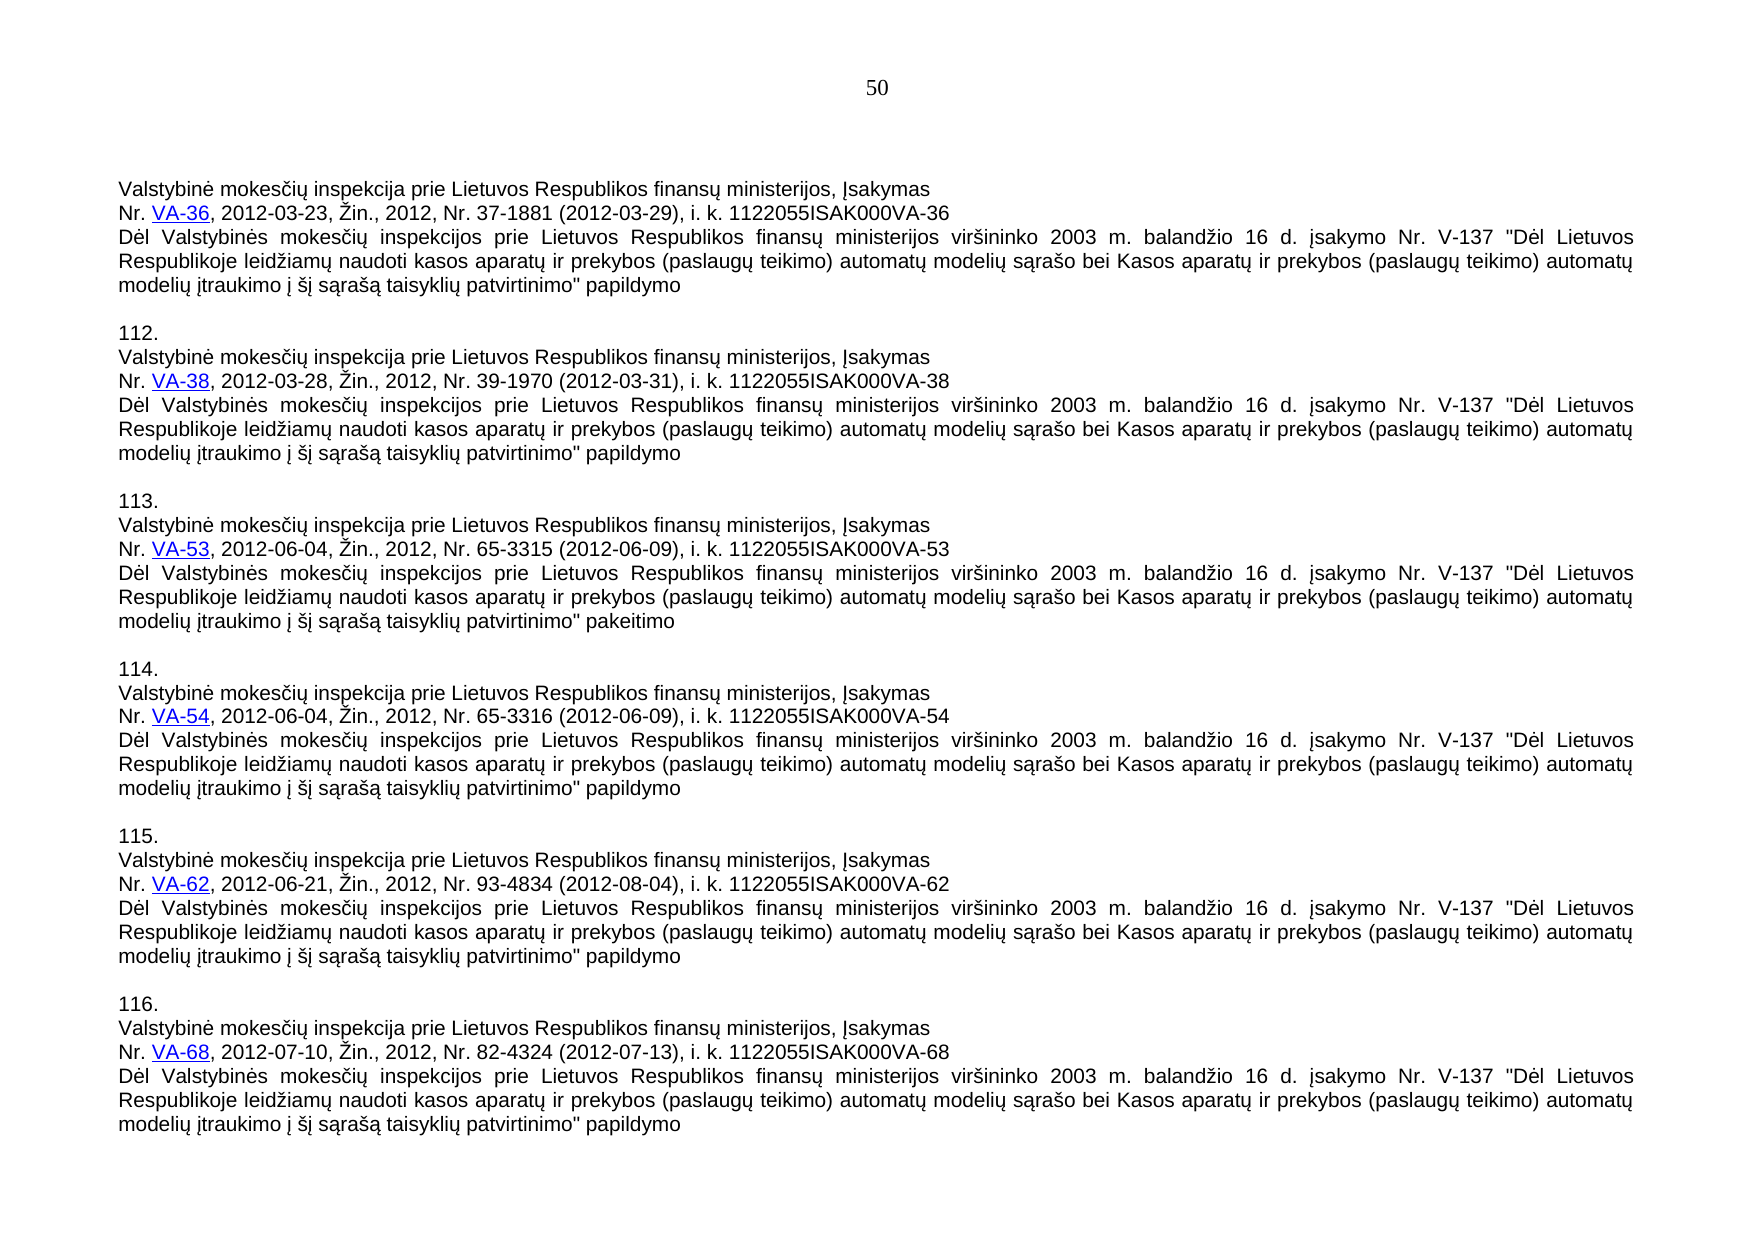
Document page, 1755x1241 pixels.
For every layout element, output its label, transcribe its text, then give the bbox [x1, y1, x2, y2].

text Valstybinė mokesčių inspekcija prie Lietuvos Respublikos finansų ministerijos, Įsakymas [118, 848, 1636, 872]
text Valstybinė mokesčių inspekcija prie Lietuvos Respublikos finansų ministerijos, Įsakymas [118, 513, 1636, 537]
text Nr. VA-62, 2012-06-21, Žin., 2012, Nr. 93-4834 (2012-08-04), i. k. 1122055ISAK000VA-62 [118, 872, 1636, 896]
text Dėl Valstybinės mokesčių inspekcijos prie Lietuvos Respublikos finansų ministerijos viršininko 2003 m. balandžio 16 d. įsakymo Nr. V-137 "Dėl Lietuvos Respublikoje leidžiamų naudoti kasos aparatų ir prekybos (paslaugų teikimo) automatų modelių sąrašo bei Kasos aparatų ir prekybos (paslaugų teikimo) automatų modelių įtraukimo į šį sąrašą taisyklių patvirtinimo" papildymo [118, 225, 1636, 297]
text Dėl Valstybinės mokesčių inspekcijos prie Lietuvos Respublikos finansų ministerijos viršininko 2003 m. balandžio 16 d. įsakymo Nr. V-137 "Dėl Lietuvos Respublikoje leidžiamų naudoti kasos aparatų ir prekybos (paslaugų teikimo) automatų modelių sąrašo bei Kasos aparatų ir prekybos (paslaugų teikimo) automatų modelių įtraukimo į šį sąrašą taisyklių patvirtinimo" papildymo [118, 393, 1636, 465]
text Dėl Valstybinės mokesčių inspekcijos prie Lietuvos Respublikos finansų ministerijos viršininko 2003 m. balandžio 16 d. įsakymo Nr. V-137 "Dėl Lietuvos Respublikoje leidžiamų naudoti kasos aparatų ir prekybos (paslaugų teikimo) automatų modelių sąrašo bei Kasos aparatų ir prekybos (paslaugų teikimo) automatų modelių įtraukimo į šį sąrašą taisyklių patvirtinimo" papildymo [118, 1064, 1636, 1136]
text 113. [118, 489, 1636, 513]
text Nr. VA-53, 2012-06-04, Žin., 2012, Nr. 65-3315 (2012-06-09), i. k. 1122055ISAK000VA-53 [118, 537, 1636, 561]
text 112. [118, 321, 1636, 345]
text Dėl Valstybinės mokesčių inspekcijos prie Lietuvos Respublikos finansų ministerijos viršininko 2003 m. balandžio 16 d. įsakymo Nr. V-137 "Dėl Lietuvos Respublikoje leidžiamų naudoti kasos aparatų ir prekybos (paslaugų teikimo) automatų modelių sąrašo bei Kasos aparatų ir prekybos (paslaugų teikimo) automatų modelių įtraukimo į šį sąrašą taisyklių patvirtinimo" pakeitimo [118, 561, 1636, 632]
text Nr. VA-68, 2012-07-10, Žin., 2012, Nr. 82-4324 (2012-07-13), i. k. 1122055ISAK000VA-68 [118, 1040, 1636, 1064]
text Dėl Valstybinės mokesčių inspekcijos prie Lietuvos Respublikos finansų ministerijos viršininko 2003 m. balandžio 16 d. įsakymo Nr. V-137 "Dėl Lietuvos Respublikoje leidžiamų naudoti kasos aparatų ir prekybos (paslaugų teikimo) automatų modelių sąrašo bei Kasos aparatų ir prekybos (paslaugų teikimo) automatų modelių įtraukimo į šį sąrašą taisyklių patvirtinimo" papildymo [118, 896, 1636, 968]
text Nr. VA-54, 2012-06-04, Žin., 2012, Nr. 65-3316 (2012-06-09), i. k. 1122055ISAK000VA-54 [118, 704, 1636, 728]
text 115. [118, 824, 1636, 848]
text Valstybinė mokesčių inspekcija prie Lietuvos Respublikos finansų ministerijos, Įsakymas [118, 1016, 1636, 1040]
text Valstybinė mokesčių inspekcija prie Lietuvos Respublikos finansų ministerijos, Įsakymas [118, 177, 1636, 201]
text Valstybinė mokesčių inspekcija prie Lietuvos Respublikos finansų ministerijos, Įsakymas [118, 345, 1636, 369]
text Dėl Valstybinės mokesčių inspekcijos prie Lietuvos Respublikos finansų ministerijos viršininko 2003 m. balandžio 16 d. įsakymo Nr. V-137 "Dėl Lietuvos Respublikoje leidžiamų naudoti kasos aparatų ir prekybos (paslaugų teikimo) automatų modelių sąrašo bei Kasos aparatų ir prekybos (paslaugų teikimo) automatų modelių įtraukimo į šį sąrašą taisyklių patvirtinimo" papildymo [118, 728, 1636, 800]
text Valstybinė mokesčių inspekcija prie Lietuvos Respublikos finansų ministerijos, Įsakymas [118, 680, 1636, 704]
text Nr. VA-38, 2012-03-28, Žin., 2012, Nr. 39-1970 (2012-03-31), i. k. 1122055ISAK000VA-38 [118, 369, 1636, 393]
text Nr. VA-36, 2012-03-23, Žin., 2012, Nr. 37-1881 (2012-03-29), i. k. 1122055ISAK000VA-36 [118, 201, 1636, 225]
text 114. [118, 656, 1636, 680]
text 116. [118, 992, 1636, 1016]
